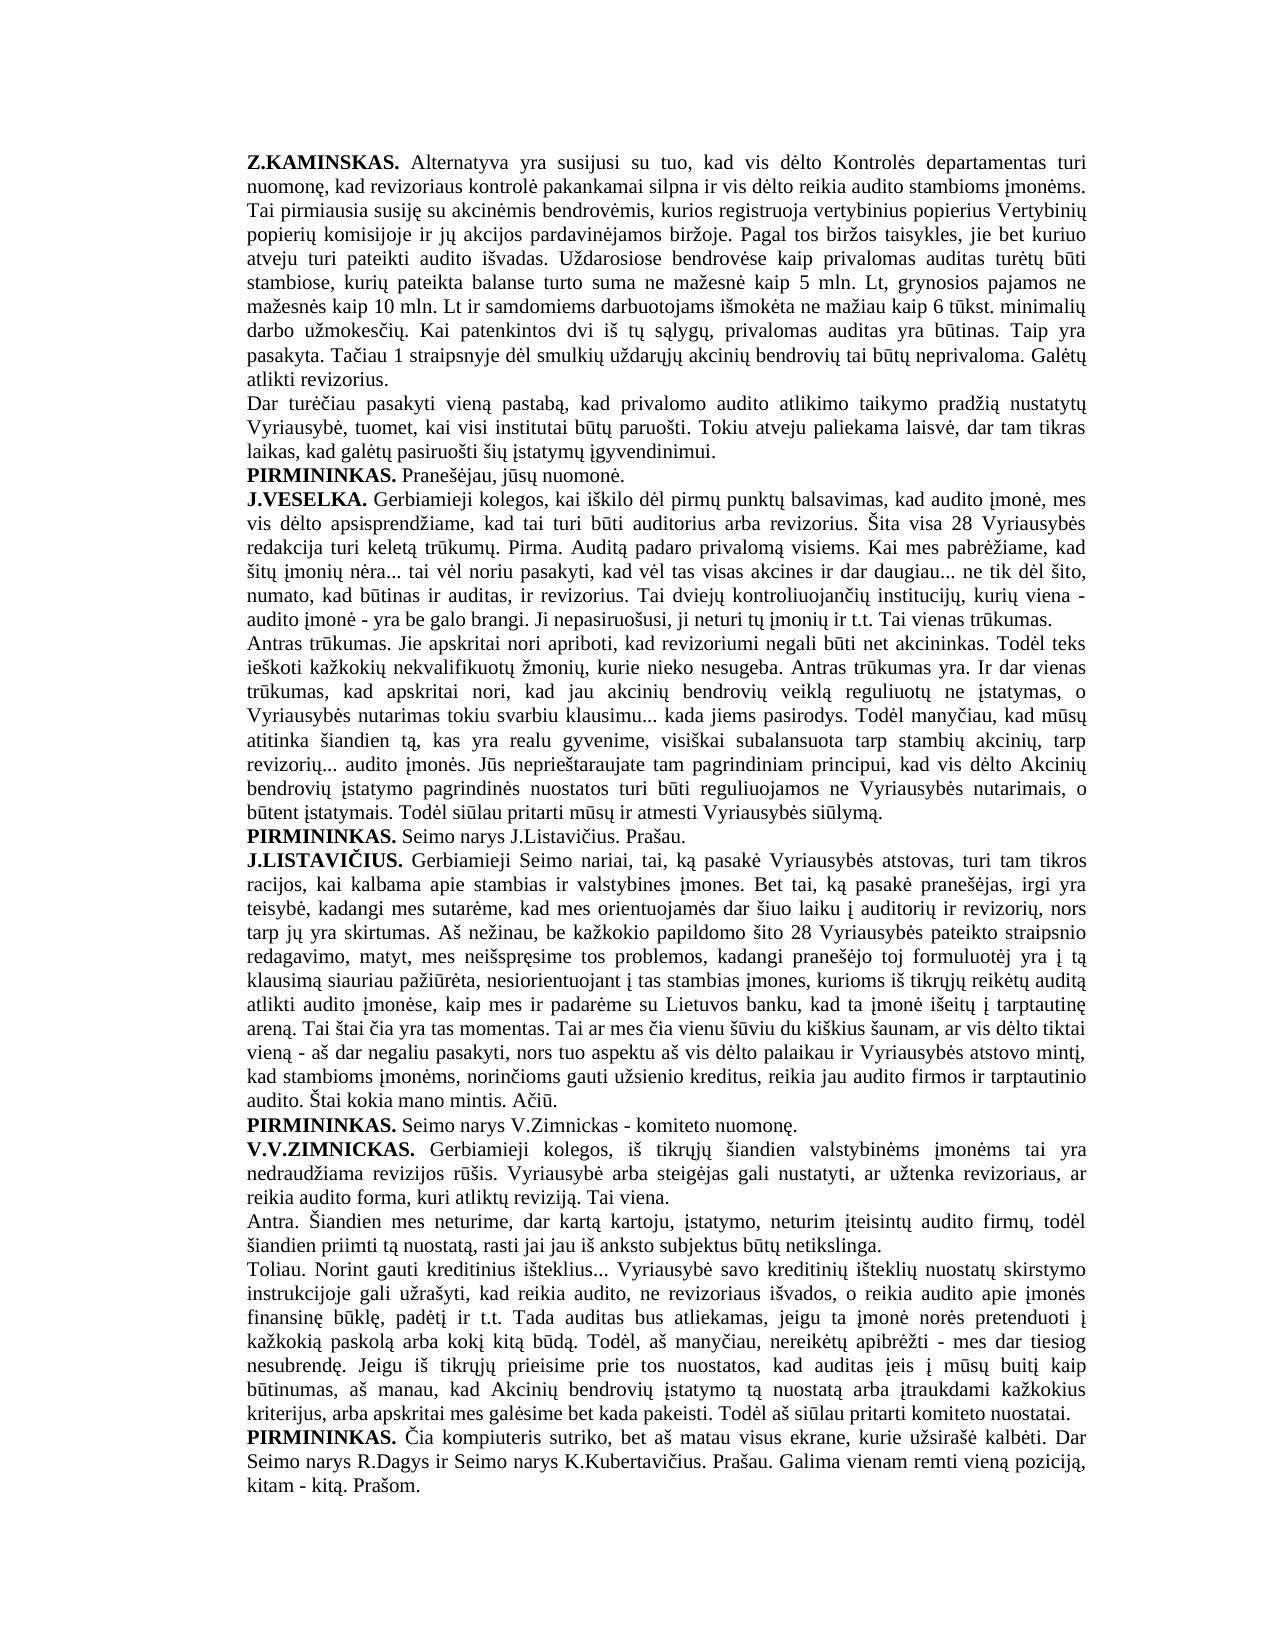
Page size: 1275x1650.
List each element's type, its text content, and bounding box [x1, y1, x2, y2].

text PIRMININKAS. Seimo narys V.Zimnickas - komiteto nuomonę. [247, 1112, 1087, 1137]
text J.VESELKA. Gerbiamieji kolegos, kai iškilo dėl pirmų punktų balsavimas, kad audito įmonė, mes vis dėlto apsisprendžiame, kad tai turi būti auditorius arba revizorius. Šita visa 28 Vyriausybės redakcija turi keletą trūkumų. Pirma. Auditą padaro privalomą visiems. Kai mes pabrėžiame, kad šitų įmonių nėra... tai vėl noriu pasakyti, kad vėl tas visas akcines ir dar daugiau... ne tik dėl šito, numato, kad būtinas ir auditas, ir revizorius. Tai dviejų kontroliuojančių institucijų, kurių viena - audito įmonė - yra be galo brangi. Ji nepasiruošusi, ji neturi tų įmonių ir t.t. Tai vienas trūkumas. [247, 487, 1087, 631]
text PIRMININKAS. Seimo narys J.Listavičius. Prašau. [247, 824, 1087, 848]
text Antra. Šiandien mes neturime, dar kartą kartoju, įstatymo, neturim įteisintų audito firmų, todėl šiandien priimti tą nuostatą, rasti jai jau iš anksto subjektus būtų netikslinga. [247, 1209, 1087, 1257]
text Antras trūkumas. Jie apskritai nori apriboti, kad revizoriumi negali būti net akcininkas. Todėl teks ieškoti kažkokių nekvalifikuotų žmonių, kurie nieko nesugeba. Antras trūkumas yra. Ir dar vienas trūkumas, kad apskritai nori, kad jau akcinių bendrovių veiklą reguliuotų ne įstatymas, o Vyriausybės nutarimas tokiu svarbiu klausimu... kada jiems pasirodys. Todėl manyčiau, kad mūsų atitinka šiandien tą, kas yra realu gyvenime, visiškai subalansuota tarp stambių akcinių, tarp revizorių... audito įmonės. Jūs neprieštaraujate tam pagrindiniam principui, kad vis dėlto Akcinių bendrovių įstatymo pagrindinės nuostatos turi būti reguliuojamos ne Vyriausybės nutarimais, o būtent įstatymais. Todėl siūlau pritarti mūsų ir atmesti Vyriausybės siūlymą. [247, 631, 1087, 824]
text V.V.ZIMNICKAS. Gerbiamieji kolegos, iš tikrųjų šiandien valstybinėms įmonėms tai yra nedraudžiama revizijos rūšis. Vyriausybė arba steigėjas gali nustatyti, ar užtenka revizoriaus, ar reikia audito forma, kuri atliktų reviziją. Tai viena. [247, 1137, 1087, 1209]
text Toliau. Norint gauti kreditinius išteklius... Vyriausybė savo kreditinių išteklių nuostatų skirstymo instrukcijoje gali užrašyti, kad reikia audito, ne revizoriaus išvados, o reikia audito apie įmonės finansinę būklę, padėtį ir t.t. Tada auditas bus atliekamas, jeigu ta įmonė norės pretenduoti į kažkokią paskolą arba kokį kitą būdą. Todėl, aš manyčiau, nereikėtų apibrėžti - mes dar tiesiog nesubrendę. Jeigu iš tikrųjų prieisime prie tos nuostatos, kad auditas įeis į mūsų buitį kaip būtinumas, aš manau, kad Akcinių bendrovių įstatymo tą nuostatą arba įtraukdami kažkokius kriterijus, arba apskritai mes galėsime bet kada pakeisti. Todėl aš siūlau pritarti komiteto nuostatai. [247, 1257, 1087, 1425]
text PIRMININKAS. Čia kompiuteris sutriko, bet aš matau visus ekrane, kurie užsirašė kalbėti. Dar Seimo narys R.Dagys ir Seimo narys K.Kubertavičius. Prašau. Galima vienam remti vieną poziciją, kitam - kitą. Prašom. [247, 1425, 1087, 1497]
text Dar turėčiau pasakyti vieną pastabą, kad privalomo audito atlikimo taikymo pradžią nustatytų Vyriausybė, tuomet, kai visi institutai būtų paruošti. Tokiu atveju paliekama laisvė, dar tam tikras laikas, kad galėtų pasiruošti šių įstatymų įgyvendinimui. [247, 391, 1087, 463]
text J.LISTAVIČIUS. Gerbiamieji Seimo nariai, tai, ką pasakė Vyriausybės atstovas, turi tam tikros racijos, kai kalbama apie stambias ir valstybines įmones. Bet tai, ką pasakė pranešėjas, irgi yra teisybė, kadangi mes sutarėme, kad mes orientuojamės dar šiuo laiku į auditorių ir revizorių, nors tarp jų yra skirtumas. Aš nežinau, be kažkokio papildomo šito 28 Vyriausybės pateikto straipsnio redagavimo, matyt, mes neišspręsime tos problemos, kadangi pranešėjo toj formuluotėj yra į tą klausimą siauriau pažiūrėta, nesiorientuojant į tas stambias įmones, kurioms iš tikrųjų reikėtų auditą atlikti audito įmonėse, kaip mes ir padarėme su Lietuvos banku, kad ta įmonė išeitų į tarptautinę areną. Tai štai čia yra tas momentas. Tai ar mes čia vienu šūviu du kiškius šaunam, ar vis dėlto tiktai vieną - aš dar negaliu pasakyti, nors tuo aspektu aš vis dėlto palaikau ir Vyriausybės atstovo mintį, kad stambioms įmonėms, norinčioms gauti užsienio kreditus, reikia jau audito firmos ir tarptautinio audito. Štai kokia mano mintis. Ačiū. [247, 848, 1087, 1112]
text PIRMININKAS. Pranešėjau, jūsų nuomonė. [247, 463, 1087, 487]
text Z.KAMINSKAS. Alternatyva yra susijusi su tuo, kad vis dėlto Kontrolės departamentas turi nuomonę, kad revizoriaus kontrolė pakankamai silpna ir vis dėlto reikia audito stambioms įmonėms. Tai pirmiausia susiję su akcinėmis bendrovėmis, kurios registruoja vertybinius popierius Vertybinių popierių komisijoje ir jų akcijos pardavinėjamos biržoje. Pagal tos biržos taisykles, jie bet kuriuo atveju turi pateikti audito išvadas. Uždarosiose bendrovėse kaip privalomas auditas turėtų būti stambiose, kurių pateikta balanse turto suma ne mažesnė kaip 5 mln. Lt, grynosios pajamos ne mažesnės kaip 10 mln. Lt ir samdomiems darbuotojams išmokėta ne mažiau kaip 6 tūkst. minimalių darbo užmokesčių. Kai patenkintos dvi iš tų sąlygų, privalomas auditas yra būtinas. Taip yra pasakyta. Tačiau 1 straipsnyje dėl smulkių uždarųjų akcinių bendrovių tai būtų neprivaloma. Galėtų atlikti revizorius. [247, 150, 1087, 391]
